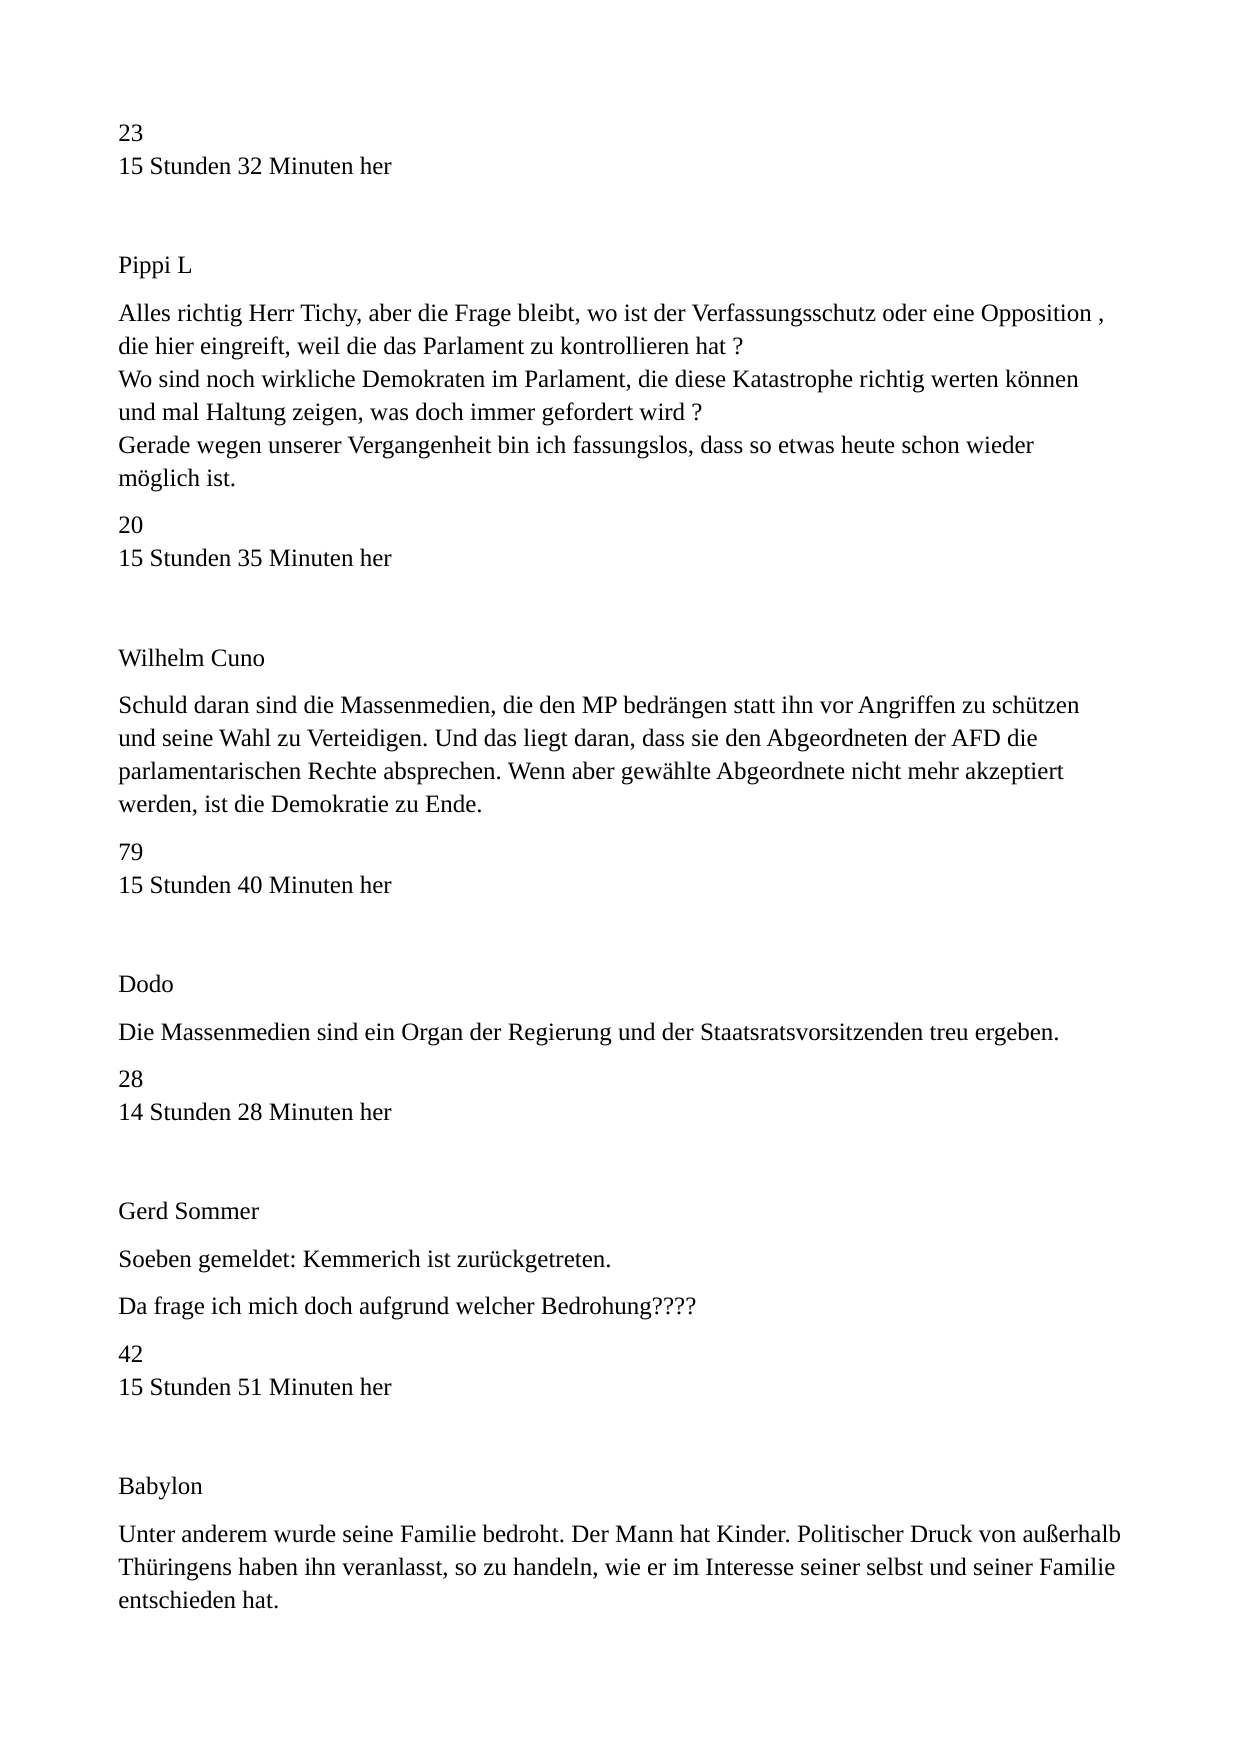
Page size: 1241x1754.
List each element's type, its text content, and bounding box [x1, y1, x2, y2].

text 28 [118, 1064, 1122, 1093]
text 23 [118, 118, 1122, 147]
text Pippi L [118, 250, 1122, 279]
text Wilhelm Cuno [118, 643, 1122, 671]
text Schuld daran sind die Massenmedien, die den MP bedrängen statt ihn vor Angriffen zu schützen und seine Wahl zu Verteidigen. Und das liegt daran, dass sie den Abgeordneten der AFD die parlamentarischen Rechte absprechen. Wenn aber gewählte Abgeordnete nicht mehr akzeptiert werden, ist die Demokratie zu Ende. [118, 690, 1122, 818]
text 79 [118, 837, 1122, 866]
text 15 Stunden 51 Minuten her [118, 1372, 1122, 1401]
text 15 Stunden 32 Minuten her [118, 151, 1122, 180]
text 42 [118, 1339, 1122, 1368]
text Alles richtig Herr Tichy, aber die Frage bleibt, wo ist der Verfassungsschutz oder eine Opposition , die hier eingreift, weil die das Parlament zu kontrollieren hat ? Wo sind noch wirkliche Demokraten im Parlament, die diese Katastrophe richtig werten können und mal Haltung zeigen, was doch immer gefordert wird ? Gerade wegen unserer Vergangenheit bin ich fassungslos, dass so etwas heute schon wieder möglich ist. [118, 298, 1122, 492]
text Babylon [118, 1471, 1122, 1500]
text Gerd Sommer [118, 1196, 1122, 1225]
text 20 [118, 511, 1122, 539]
text Da frage ich mich doch aufgrund welcher Bedrohung???? [118, 1291, 1122, 1320]
text Dodo [118, 969, 1122, 998]
text Unter anderem wurde seine Familie bedroht. Der Mann hat Kinder. Politischer Druck von außerhalb Thüringens haben ihn veranlasst, so zu handeln, wie er im Interesse seiner selbst und seiner Familie entschieden hat. [118, 1519, 1122, 1613]
text 14 Stunden 28 Minuten her [118, 1097, 1122, 1126]
text Soeben gemeldet: Kemmerich ist zurückgetreten. [118, 1244, 1122, 1273]
text Die Massenmedien sind ein Organ der Regierung und der Staatsratsvorsitzenden treu ergeben. [118, 1017, 1122, 1045]
text 15 Stunden 35 Minuten her [118, 543, 1122, 572]
text 15 Stunden 40 Minuten her [118, 870, 1122, 899]
